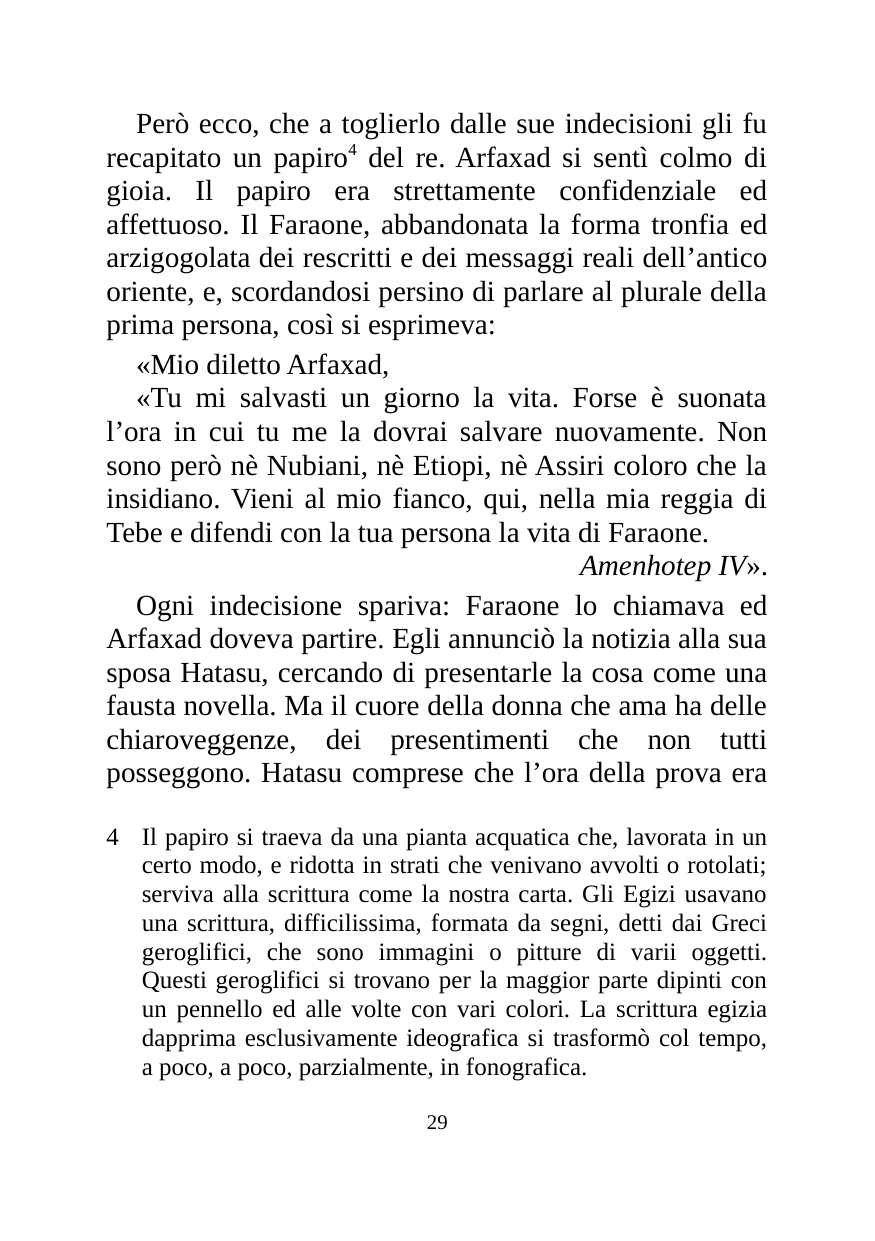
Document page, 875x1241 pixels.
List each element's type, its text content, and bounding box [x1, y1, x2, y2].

text Però ecco, che a toglierlo dalle sue indecisioni gli fu recapitato un papiro del re. Arfaxad si sentì colmo di gioia. Il papiro era strettamente confidenziale ed affettuoso. Il Faraone, abbandonata la forma tronfia ed arzigogolata dei rescritti e dei messaggi reali dell’antico oriente, e, scordandosi persino di parlare al plurale della prima persona, così si esprimeva: [106, 106, 768, 341]
text Amenhotep IV». [106, 548, 768, 582]
text «Tu mi salvasti un giorno la vita. Forse è suonata l’ora in cui tu me la dovrai salvare nuovamente. Non sono però nè Nubiani, nè Etiopi, nè Assiri coloro che la insidiano. Vieni al mio fianco, qui, nella mia reggia di Tebe e difendi con la tua persona la vita di Faraone. [106, 381, 768, 548]
text Il papiro si traeva da una pianta acquatica che, lavorata in un certo modo, e ridotta in strati che venivano avvolti o rotolati; serviva alla scrittura come la nostra carta. Gli Egizi usavano una scrittura, difficilissima, formata da segni, detti dai Greci geroglifici, che sono immagini o pitture di varii oggetti. Questi geroglifici si trovano per la maggior parte dipinti con un pennello ed alle volte con vari colori. La scrittura egizia dapprima esclusivamente ideografica si trasformò col tempo, a poco, a poco, parzialmente, in fonografica. [106, 822, 768, 1080]
text Ogni indecisione spariva: Faraone lo chiamava ed Arfaxad doveva partire. Egli annunciò la notizia alla sua sposa Hatasu, cercando di presentarle la cosa come una fausta novella. Ma il cuore della donna che ama ha delle chiaroveggenze, dei presentimenti che non tutti posseggono. Hatasu comprese che l’ora della prova era [106, 588, 768, 789]
text «Mio diletto Arfaxad, [106, 347, 768, 381]
